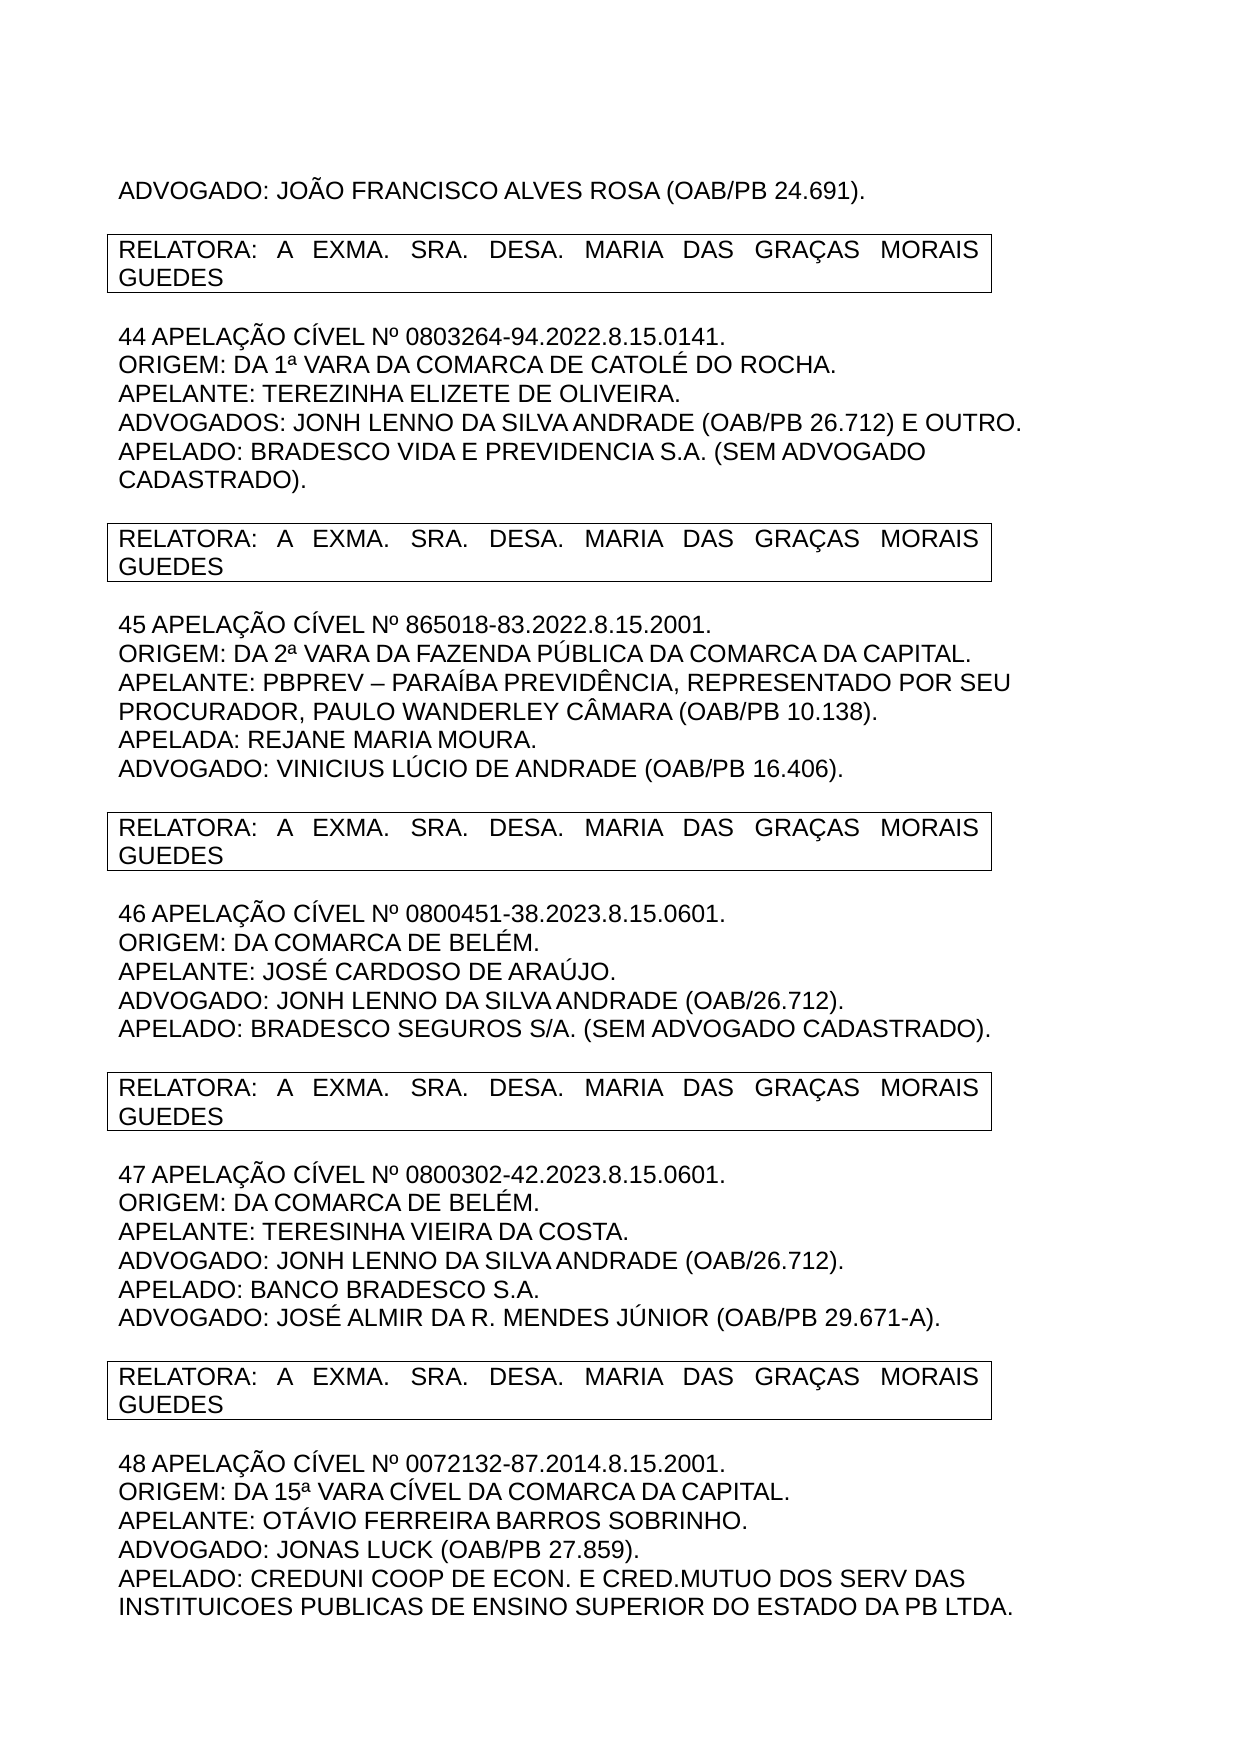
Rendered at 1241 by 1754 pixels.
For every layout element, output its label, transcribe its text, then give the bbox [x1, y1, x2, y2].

text 44 APELAÇÃO CÍVEL Nº 0803264-94.2022.8.15.0141. [118, 322, 1122, 350]
text APELANTE: JOSÉ CARDOSO DE ARAÚJO. [118, 957, 1122, 986]
table_header RELATORA: A EXMA. SRA. DESA. MARIA DAS GRAÇAS MORAIS GUEDES [108, 235, 991, 292]
text ORIGEM: DA 15ª VARA CÍVEL DA COMARCA DA CAPITAL. [118, 1477, 1122, 1506]
text APELANTE: TERESINHA VIEIRA DA COSTA. [118, 1217, 1122, 1246]
text APELANTE: TEREZINHA ELIZETE DE OLIVEIRA. [118, 379, 1122, 408]
text APELADO: BRADESCO SEGUROS S/A. (SEM ADVOGADO CADASTRADO). [118, 1014, 1122, 1043]
text APELADO: BANCO BRADESCO S.A. [118, 1275, 1122, 1303]
text APELANTE: PBPREV – PARAÍBA PREVIDÊNCIA, REPRESENTADO POR SEU PROCURADOR, PAULO WANDERLEY CÂMARA (OAB/PB 10.138). [118, 668, 1122, 726]
text ADVOGADO: JONH LENNO DA SILVA ANDRADE (OAB/26.712). [118, 1246, 1122, 1275]
text ORIGEM: DA COMARCA DE BELÉM. [118, 1188, 1122, 1217]
text ORIGEM: DA COMARCA DE BELÉM. [118, 928, 1122, 957]
table_header RELATORA: A EXMA. SRA. DESA. MARIA DAS GRAÇAS MORAIS GUEDES [108, 813, 991, 870]
text ADVOGADO: JONH LENNO DA SILVA ANDRADE (OAB/26.712). [118, 986, 1122, 1014]
text APELADA: REJANE MARIA MOURA. [118, 726, 1122, 754]
text APELANTE: OTÁVIO FERREIRA BARROS SOBRINHO. [118, 1506, 1122, 1535]
table_header RELATORA: A EXMA. SRA. DESA. MARIA DAS GRAÇAS MORAIS GUEDES [108, 524, 991, 581]
text ADVOGADOS: JONH LENNO DA SILVA ANDRADE (OAB/PB 26.712) E OUTRO. [118, 408, 1122, 437]
text ADVOGADO: JOÃO FRANCISCO ALVES ROSA (OAB/PB 24.691). [118, 176, 1122, 205]
table_header RELATORA: A EXMA. SRA. DESA. MARIA DAS GRAÇAS MORAIS GUEDES [108, 1073, 991, 1130]
text APELADO: BRADESCO VIDA E PREVIDENCIA S.A. (SEM ADVOGADO CADASTRADO). [118, 437, 1122, 494]
text 48 APELAÇÃO CÍVEL Nº 0072132-87.2014.8.15.2001. [118, 1449, 1122, 1477]
text ADVOGADO: JOSÉ ALMIR DA R. MENDES JÚNIOR (OAB/PB 29.671-A). [118, 1303, 1122, 1332]
table_header RELATORA: A EXMA. SRA. DESA. MARIA DAS GRAÇAS MORAIS GUEDES [108, 1362, 991, 1419]
text APELADO: CREDUNI COOP DE ECON. E CRED.MUTUO DOS SERV DAS INSTITUICOES PUBLICAS DE ENSINO SUPERIOR DO ESTADO DA PB LTDA. [118, 1564, 1122, 1621]
text ADVOGADO: JONAS LUCK (OAB/PB 27.859). [118, 1535, 1122, 1564]
text 46 APELAÇÃO CÍVEL Nº 0800451-38.2023.8.15.0601. [118, 899, 1122, 928]
text ORIGEM: DA 1ª VARA DA COMARCA DE CATOLÉ DO ROCHA. [118, 350, 1122, 379]
text ADVOGADO: VINICIUS LÚCIO DE ANDRADE (OAB/PB 16.406). [118, 754, 1122, 783]
text ORIGEM: DA 2ª VARA DA FAZENDA PÚBLICA DA COMARCA DA CAPITAL. [118, 639, 1122, 668]
text 47 APELAÇÃO CÍVEL Nº 0800302-42.2023.8.15.0601. [118, 1160, 1122, 1188]
text 45 APELAÇÃO CÍVEL Nº 865018-83.2022.8.15.2001. [118, 611, 1122, 639]
